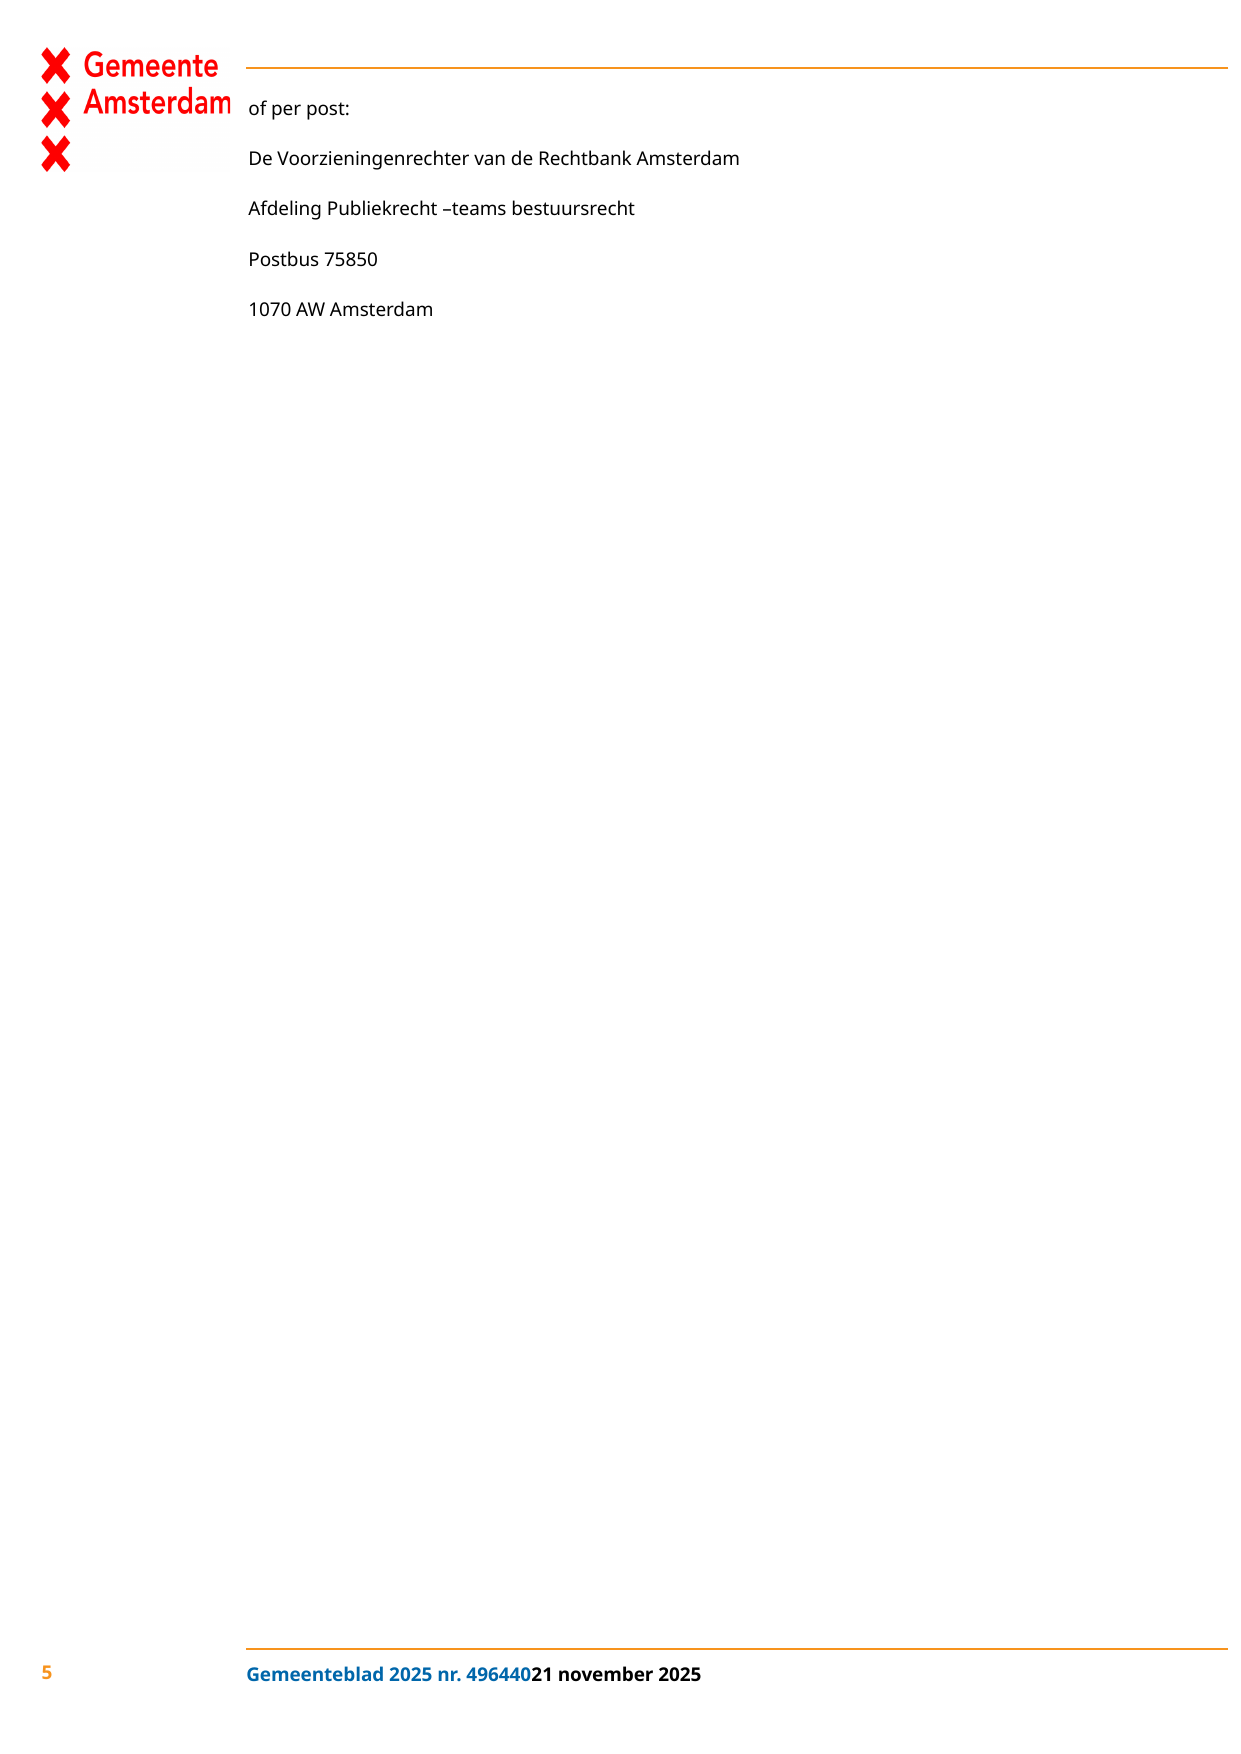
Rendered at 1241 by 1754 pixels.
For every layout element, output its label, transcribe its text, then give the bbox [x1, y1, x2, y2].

text Afdeling Publiekrecht –teams bestuursrecht [248, 196, 1152, 221]
picture [41, 47, 231, 172]
text 1070 AW Amsterdam [248, 296, 1152, 322]
text De Voorzieningenrechter van de Rechtbank Amsterdam [248, 145, 1152, 171]
text of per post: [248, 95, 1152, 121]
text Postbus 75850 [248, 246, 1152, 272]
